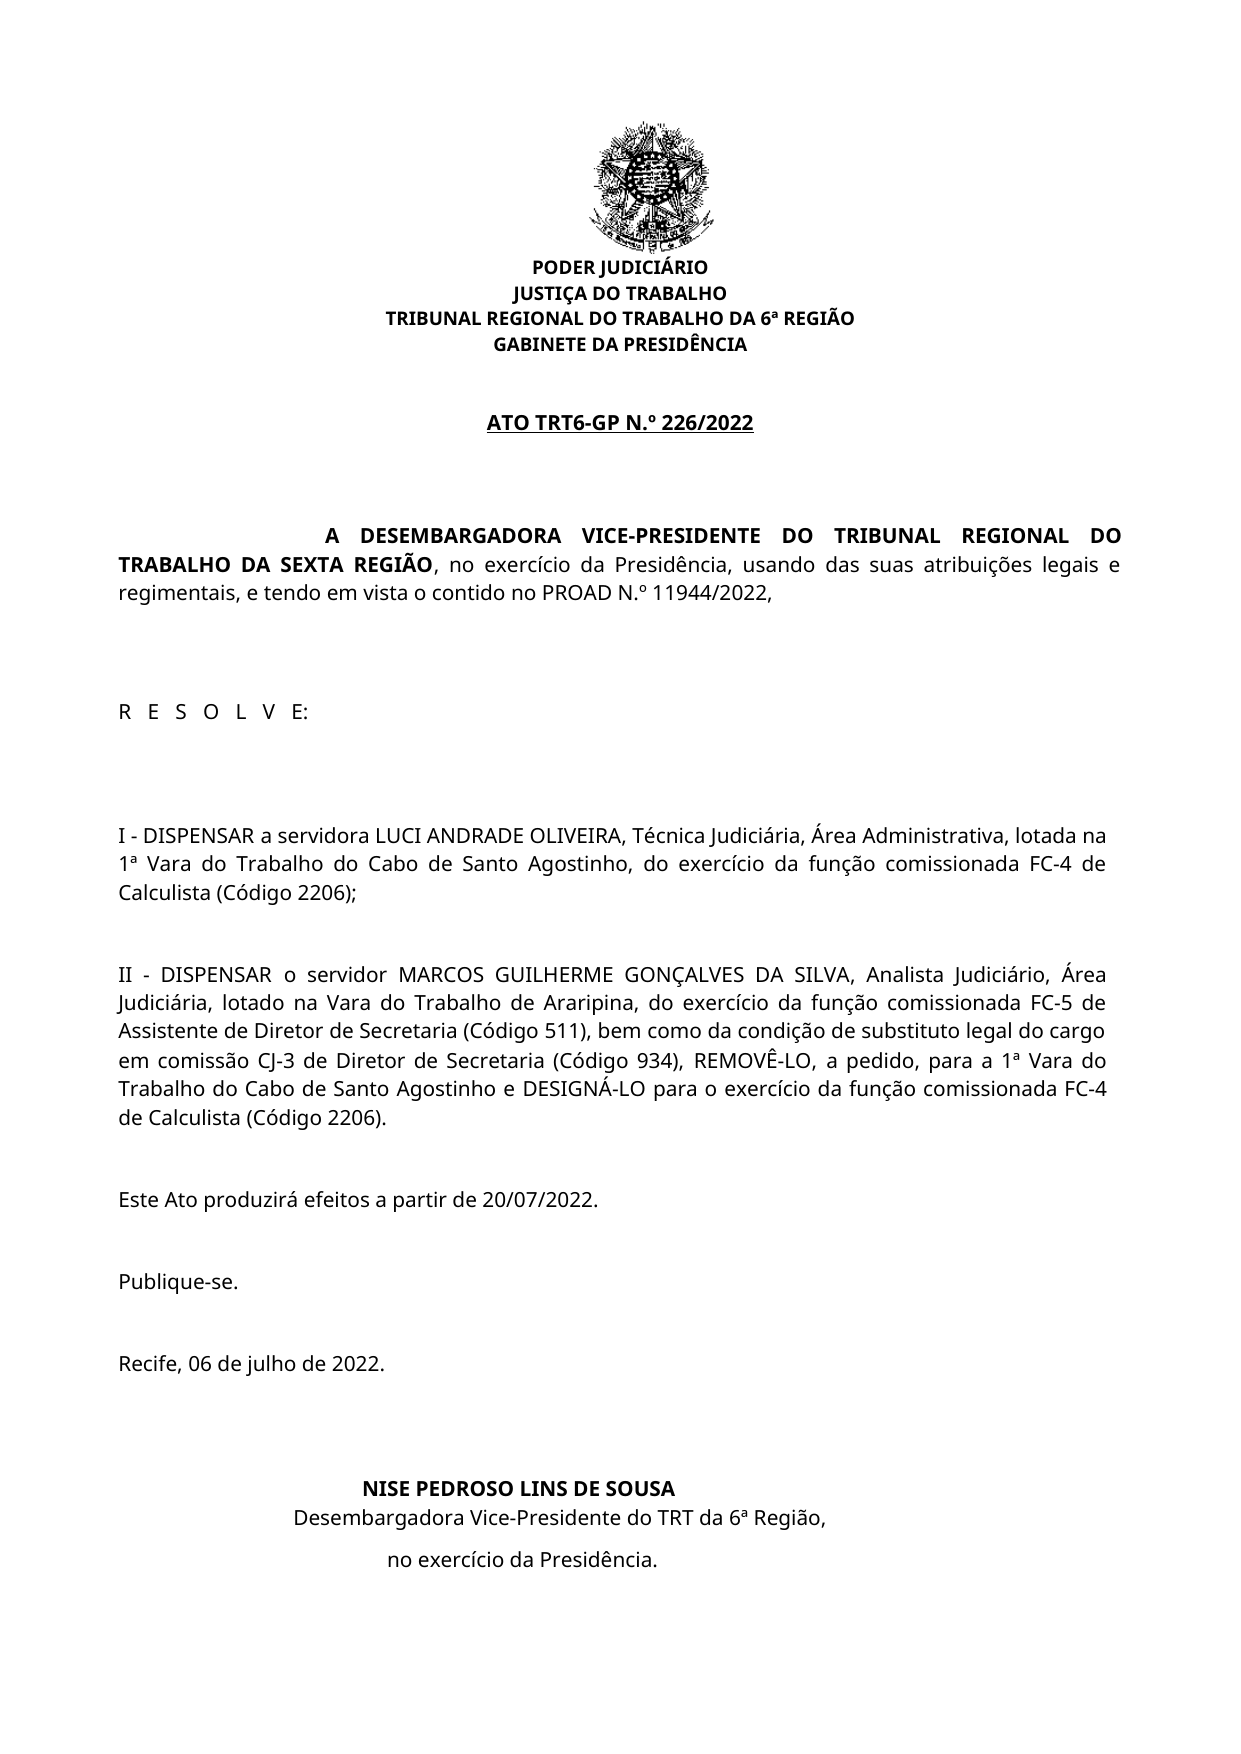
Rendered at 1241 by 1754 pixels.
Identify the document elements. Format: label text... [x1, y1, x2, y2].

text PODER JUDICIÁRIO [118, 254, 1122, 280]
text Publique-se. [118, 1267, 1107, 1296]
text I - DISPENSAR a servidora LUCI ANDRADE OLIVEIRA, Técnica Judiciária, Área Administrativa, lotada na 1ª Vara do Trabalho do Cabo de Santo Agostinho, do exercício da função comissionada FC-4 de Calculista (Código 2206); [118, 821, 1107, 906]
subtitle JUSTIÇA DO TRABALHO [118, 280, 1122, 306]
text II - DISPENSAR o servidor MARCOS GUILHERME GONÇALVES DA SILVA, Analista Judiciário, Área Judiciária, lotado na Vara do Trabalho de Araripina, do exercício da função comissionada FC-5 de Assistente de Diretor de Secretaria (Código 511), bem como da condição de substituto legal do cargo em comissão CJ-3 de Diretor de Secretaria (Código 934), REMOVÊ-LO, a pedido, para a 1ª Vara do Trabalho do Cabo de Santo Agostinho e DESIGNÁ-LO para o exercício da função comissionada FC-4 de Calculista (Código 2206). [118, 960, 1107, 1131]
text R E S O L V E: [118, 697, 1107, 726]
text Desembargadora Vice-Presidente do TRT da 6ª Região, [118, 1502, 1107, 1532]
text Recife, 06 de julho de 2022. [118, 1349, 1107, 1378]
text Este Ato produzirá efeitos a partir de 20/07/2022. [118, 1185, 1107, 1214]
text ATO TRT6-GP N.º 226/2022 [118, 408, 1122, 436]
text TRIBUNAL REGIONAL DO TRABALHO DA 6ª REGIÃO [118, 306, 1122, 331]
text GABINETE DA PRESIDÊNCIA [118, 331, 1122, 357]
text A DESEMBARGADORA VICE-PRESIDENTE DO TRIBUNAL REGIONAL DO TRABALHO DA SEXTA REGIÃO, no exercício da Presidência, usando das suas atribuições legais e regimentais, e tendo em vista o contido no PROAD N.º 11944/2022, [118, 522, 1122, 607]
text NISE PEDROSO LINS DE SOUSA [118, 1473, 1122, 1502]
picture [587, 118, 717, 255]
text no exercício da Presidência. [118, 1544, 1107, 1574]
